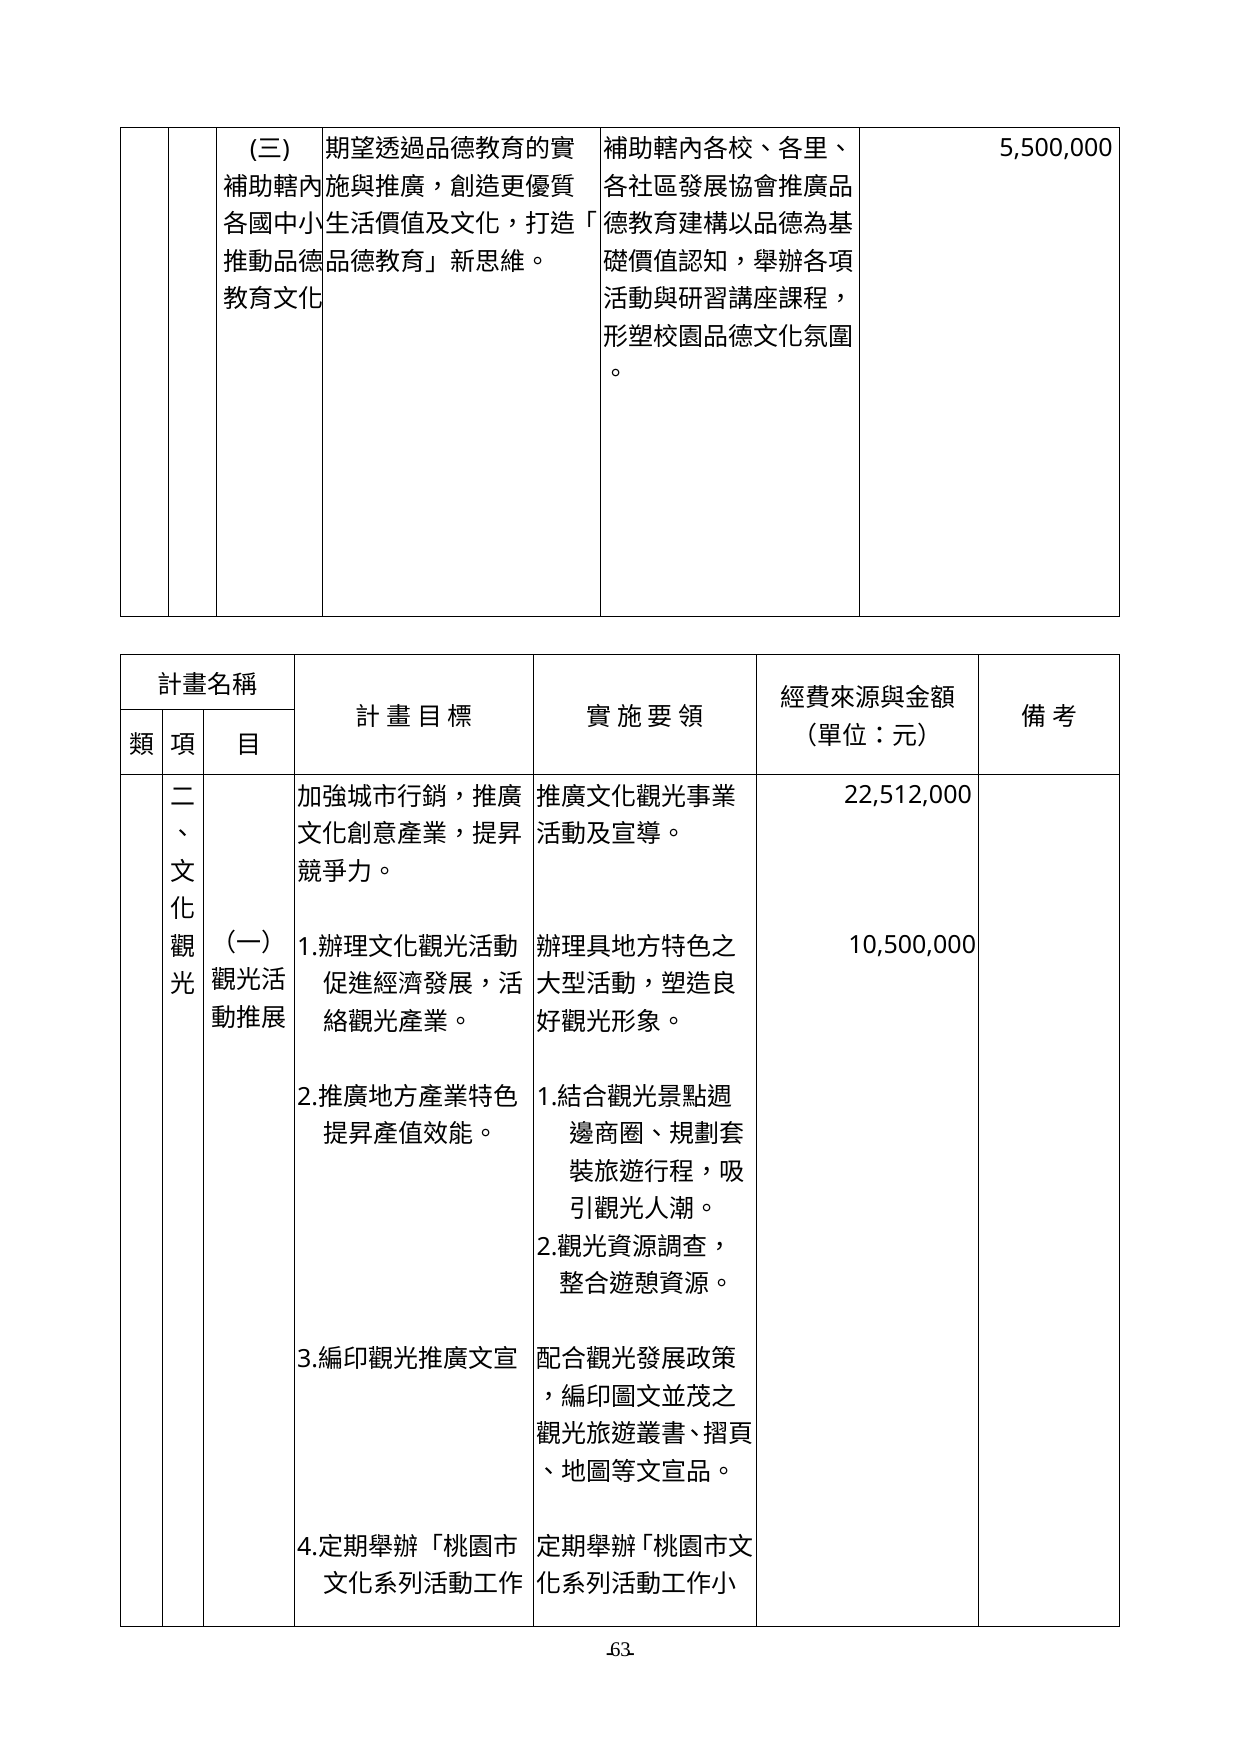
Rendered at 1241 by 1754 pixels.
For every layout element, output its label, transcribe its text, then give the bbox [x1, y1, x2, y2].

table_cell 22,512,000 10,500,000 [757, 775, 978, 1626]
table_cell 目 [204, 710, 294, 774]
table_header 計畫名稱 [121, 655, 294, 709]
table_cell 二、文化觀光 [163, 775, 203, 1626]
table_header 備 考 [979, 655, 1119, 774]
table_cell [121, 128, 168, 616]
table_cell [979, 775, 1119, 1626]
table_cell (三) 補助轄內各國中小推動品德教育文化 [217, 128, 322, 616]
table_cell 推廣文化觀光事業活動及宣導。 辦理具地方特色之大型活動，塑造良好觀光形象。 1.結合觀光景點週邊商圈、規劃套裝旅遊行程，吸引觀光人潮。 2.觀光資源調查，整合遊憩資源。 配合觀光發展政策，編印圖文並茂之觀光旅遊叢書、摺頁、地圖等文宣品。 定期舉辦「桃園市文化系列活動工作小 [534, 775, 756, 1626]
table_cell 5,500,000 [860, 128, 1119, 616]
table_cell 項 [163, 710, 203, 774]
table_header 計 畫 目 標 [295, 655, 533, 774]
table_cell 加強城市行銷，推廣文化創意產業，提昇競爭力。 1.辦理文化觀光活動促進經濟發展，活絡觀光產業。 2.推廣地方產業特色提昇產值效能。 3.編印觀光推廣文宣 4.定期舉辦「桃園市文化系列活動工作 [295, 775, 533, 1626]
table_header 實 施 要 領 [534, 655, 756, 774]
table_cell 類 [121, 710, 162, 774]
table_cell 補助轄內各校、各里、各社區發展協會推廣品德教育建構以品德為基礎價值認知，舉辦各項活動與研習講座課程，形塑校園品德文化氛圍。 [601, 128, 859, 616]
table_cell （一） 觀光活動推展 [204, 775, 294, 1626]
table_cell [169, 128, 216, 616]
table_header 經費來源與金額 （單位：元） [757, 655, 978, 774]
table_cell [121, 775, 162, 1626]
table_cell 期望透過品德教育的實施與推廣，創造更優質生活價值及文化，打造「品德教育」新思維。 [323, 128, 600, 616]
